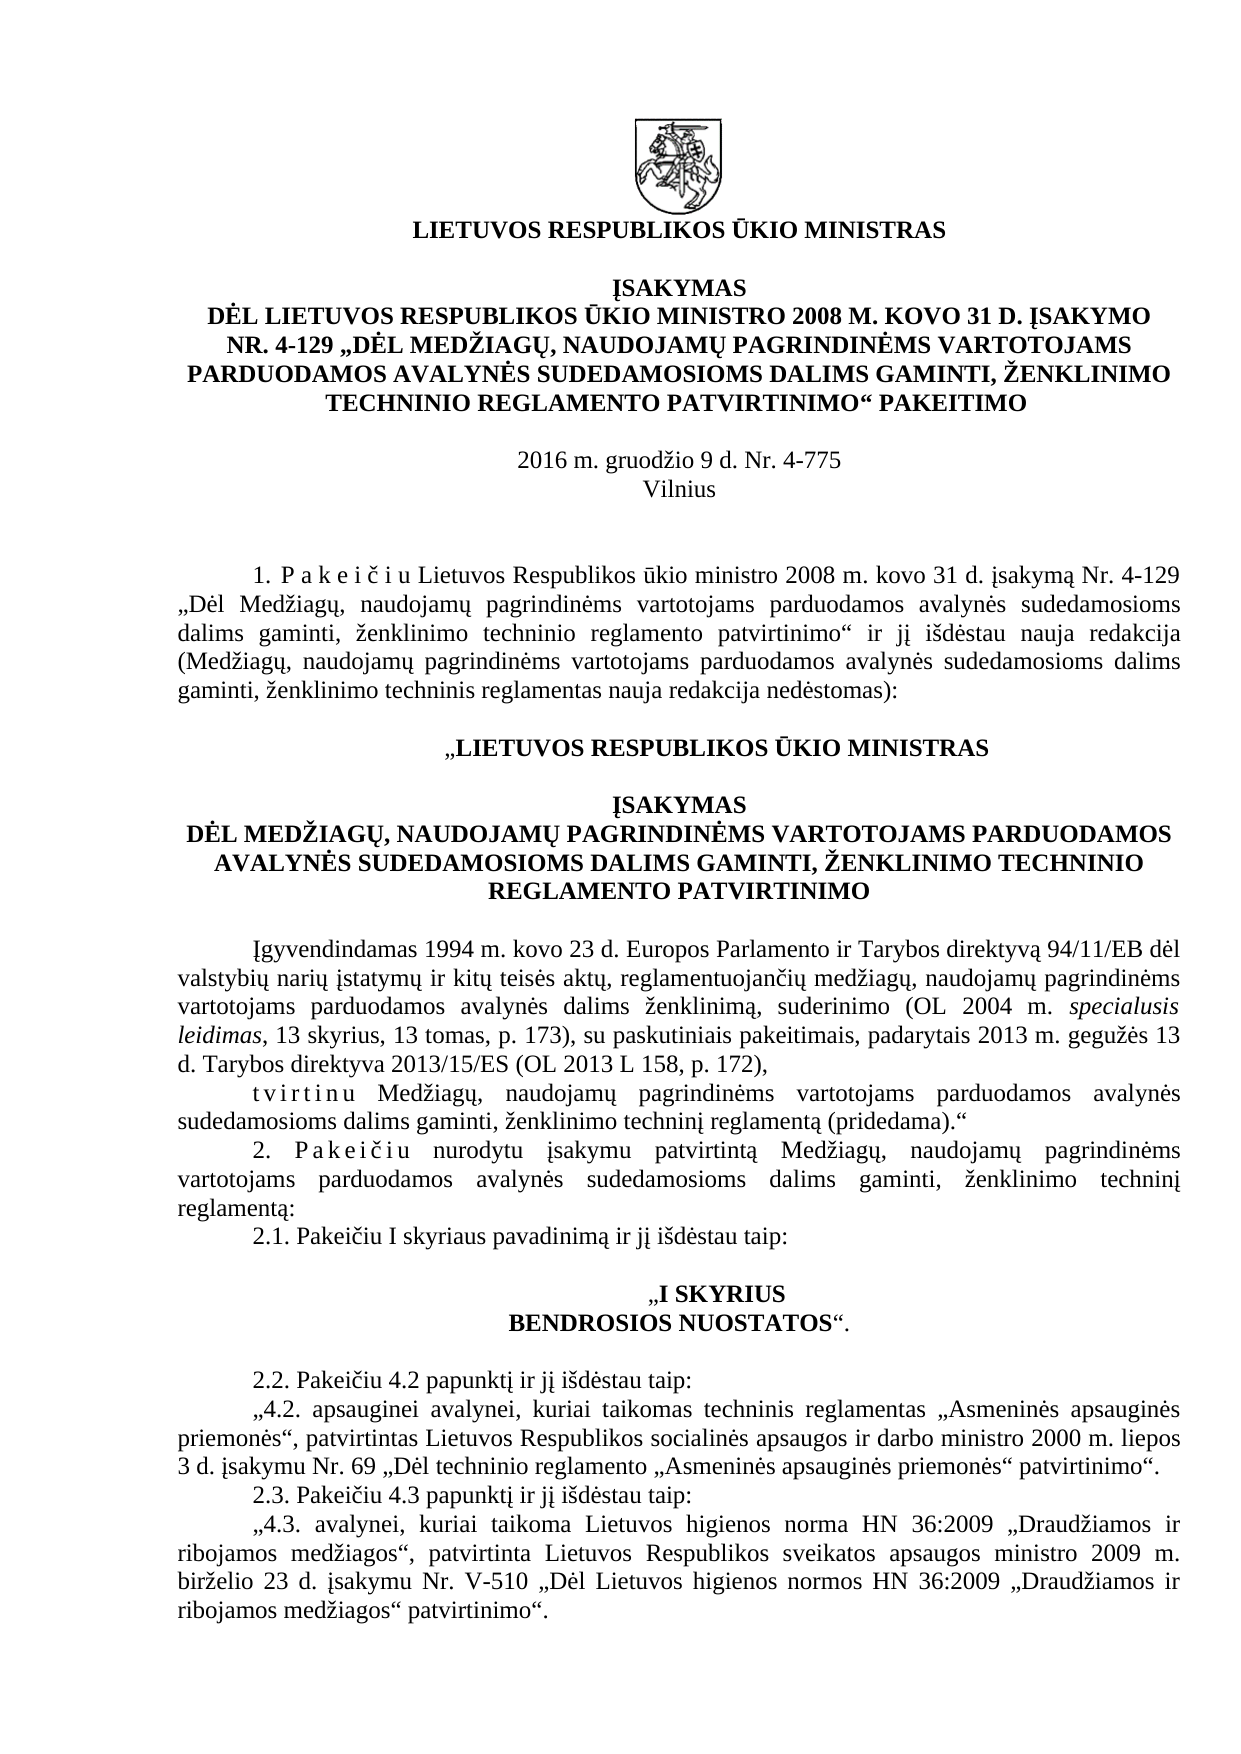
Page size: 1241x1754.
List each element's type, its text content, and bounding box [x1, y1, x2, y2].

text įsakymas [177, 790, 1181, 819]
text 1. Pakeičiu Lietuvos Respublikos ūkio ministro 2008 m. kovo 31 d. įsakymą Nr. 4-129 „Dėl Medžiagų, naudojamų pagrindinėms vartotojams parduodamos avalynės sudedamosioms dalims gaminti, ženklinimo techninio reglamento patvirtinimo“ ir jį išdėstau nauja redakcija (Medžiagų, naudojamų pagrindinėms vartotojams parduodamos avalynės sudedamosioms dalims gaminti, ženklinimo techninis reglamentas nauja redakcija nedėstomas): [177, 560, 1181, 704]
text LIETUVOS RESPUBLIKOS ŪKIO MINISTRAS [177, 215, 1181, 244]
text įsakymas [177, 273, 1181, 301]
text „LIETUVOS RESPUBLIKOS ŪKIO MINISTRAS [177, 733, 1181, 761]
text DĖL MEDŽIAGŲ, NAUDOJAMŲ PAGRINDINĖMS VARTOTOJAMS PARDUODAMOS AVALYNĖS SUDEDAMOSIOMS DALIMS GAMINTI, ŽENKLINIMO TECHNINIO REGLAMENTO PATVIRTINIMO [177, 819, 1181, 905]
text „4.3. avalynei, kuriai taikoma Lietuvos higienos norma HN 36:2009 „Draudžiamos ir ribojamos medžiagos“, patvirtinta Lietuvos Respublikos sveikatos apsaugos ministro 2009 m. birželio 23 d. įsakymu Nr. V-510 „Dėl Lietuvos higienos normos HN 36:2009 „Draudžiamos ir ribojamos medžiagos“ patvirtinimo“. [177, 1509, 1181, 1624]
text Vilnius [177, 474, 1181, 503]
text tvirtinu Medžiagų, naudojamų pagrindinėms vartotojams parduodamos avalynės sudedamosioms dalims gaminti, ženklinimo techninį reglamentą (pridedama).“ [177, 1078, 1181, 1135]
text 2.1. Pakeičiu I skyriaus pavadinimą ir jį išdėstau taip: [177, 1221, 1181, 1250]
text 2.3. Pakeičiu 4.3 papunktį ir jį išdėstau taip: [177, 1480, 1181, 1509]
text 2. Pakeičiu nurodytu įsakymu patvirtintą Medžiagų, naudojamų pagrindinėms vartotojams parduodamos avalynės sudedamosioms dalims gaminti, ženklinimo techninį reglamentą: [177, 1135, 1181, 1221]
text 2016 m. gruodžio 9 d. Nr. 4-775 [177, 445, 1181, 474]
text Įgyvendindamas 1994 m. kovo 23 d. Europos Parlamento ir Tarybos direktyvą 94/11/EB dėl valstybių narių įstatymų ir kitų teisės aktų, reglamentuojančių medžiagų, naudojamų pagrindinėms vartotojams parduodamos avalynės dalims ženklinimą, suderinimo (OL 2004 m. specialusis leidimas, 13 skyrius, 13 tomas, p. 173), su paskutiniais pakeitimais, padarytais 2013 m. gegužės 13 d. Tarybos direktyva 2013/15/ES (OL 2013 L 158, p. 172), [177, 934, 1181, 1078]
text BENDROSIOS NUOSTATOS“. [177, 1308, 1181, 1336]
text 2.2. Pakeičiu 4.2 papunktį ir jį išdėstau taip: [177, 1365, 1181, 1394]
text „I SKYRIUS [177, 1279, 1181, 1308]
text DĖL lietuvos respublikos ūkio ministro 2008 m. kovo 31 d. įsakymo Nr. 4-129 „DĖL MEDŽIAGŲ, NAUDOJAMŲ PAGRINDINĖMS VARTOTOJAMS PARDUODAMOS AVALYNĖS SUDEDAMOSIOMS DALIMS GAMINTI, ŽENKLINIMO TECHNINIO REGLAMENTO PATVIRTINIMO“ pakeitimo [177, 301, 1181, 416]
text „4.2. apsauginei avalynei, kuriai taikomas techninis reglamentas „Asmeninės apsauginės priemonės“, patvirtintas Lietuvos Respublikos socialinės apsaugos ir darbo ministro 2000 m. liepos 3 d. įsakymu Nr. 69 „Dėl techninio reglamento „Asmeninės apsauginės priemonės“ patvirtinimo“. [177, 1394, 1181, 1480]
